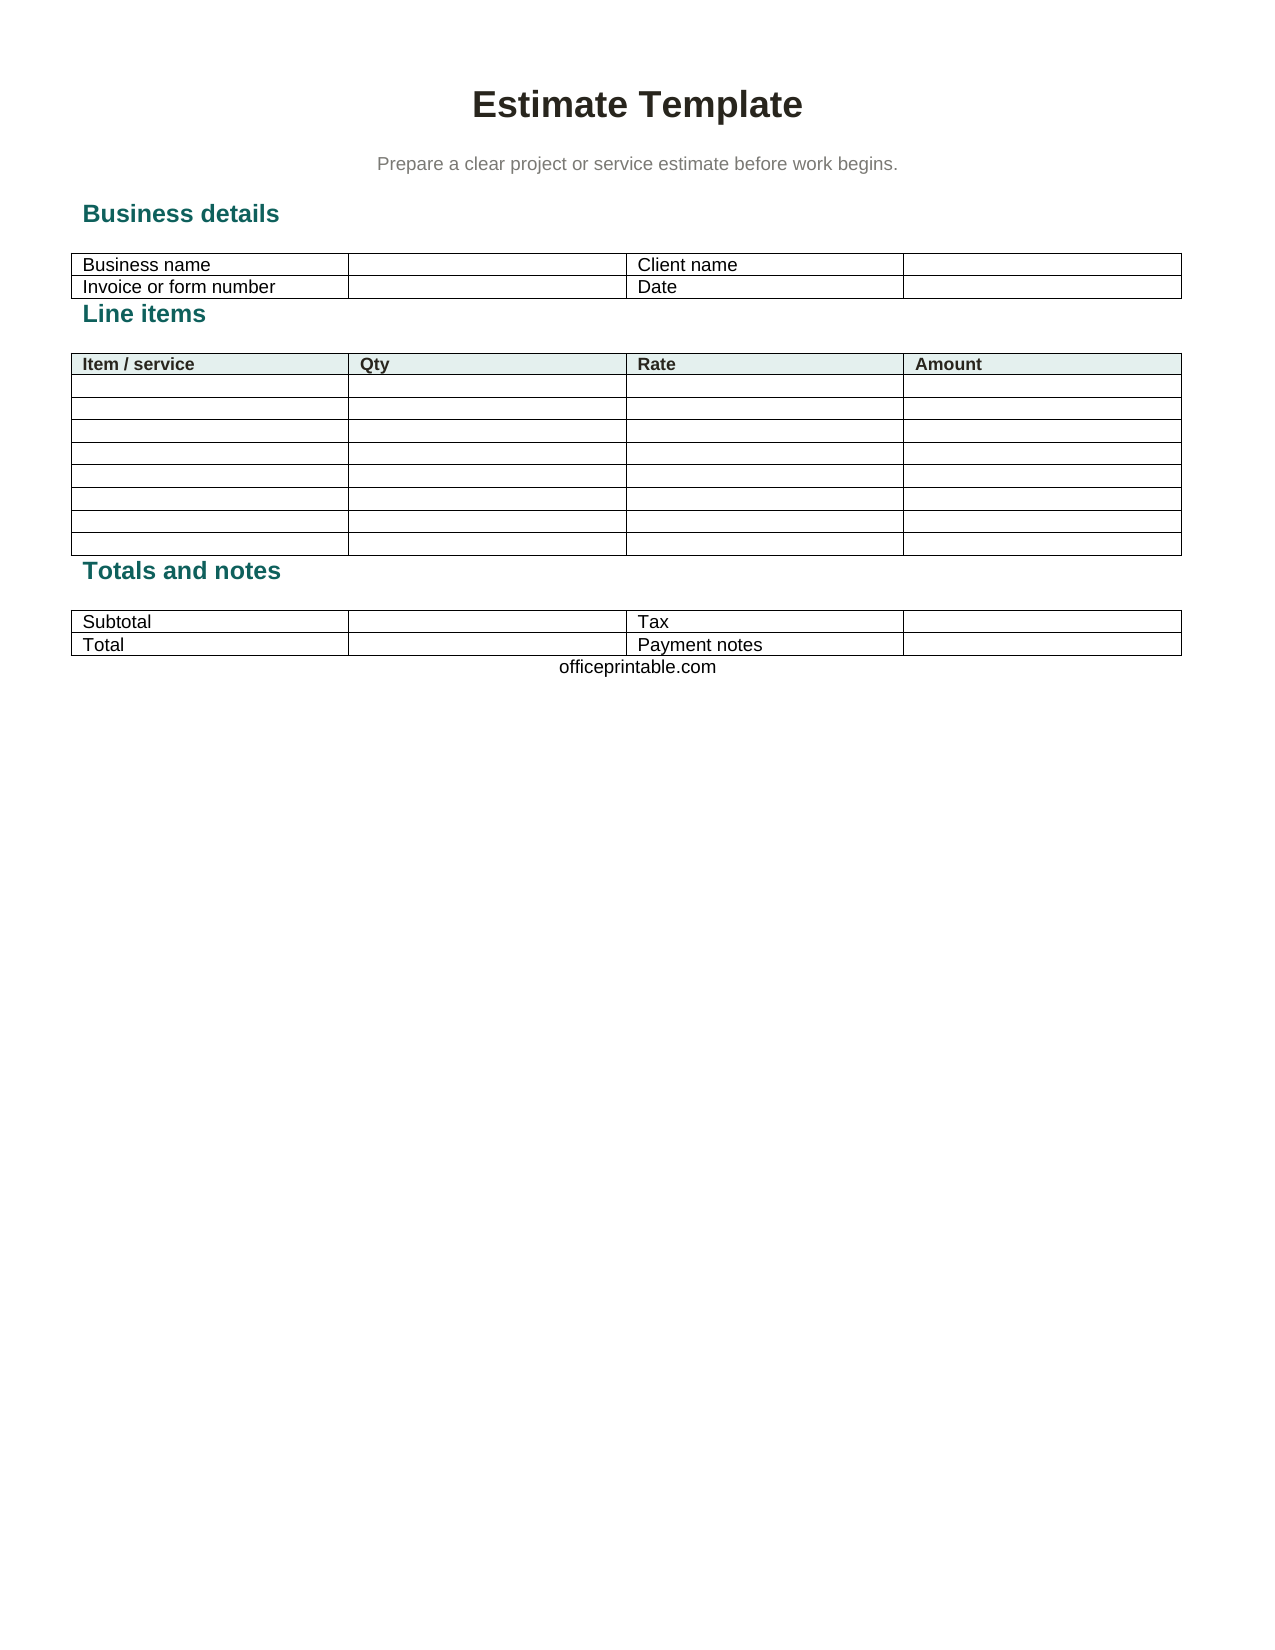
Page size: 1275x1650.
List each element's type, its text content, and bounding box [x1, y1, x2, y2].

text Line items [82, 299, 1192, 327]
table_cell [904, 420, 1181, 442]
table_header Subtotal [72, 611, 348, 632]
text Totals and notes [82, 556, 1192, 584]
table_cell [349, 276, 626, 298]
table_cell Total [72, 633, 348, 655]
text Business details [82, 198, 1192, 227]
table_cell [349, 533, 626, 555]
table_cell [72, 443, 348, 464]
table_header Item / service [72, 354, 348, 374]
table_cell [627, 488, 903, 509]
table_header Qty [349, 354, 626, 374]
table_cell [904, 488, 1181, 509]
table_cell [349, 420, 626, 442]
table_cell [72, 375, 348, 397]
table_cell [627, 465, 903, 487]
table_cell [627, 398, 903, 419]
text officeprintable.com [82, 656, 1192, 677]
table_cell [72, 465, 348, 487]
table_cell Date [627, 276, 903, 298]
table_cell Payment notes [627, 633, 903, 655]
table_cell [627, 443, 903, 464]
text Estimate Template [82, 82, 1192, 126]
table_header [349, 611, 626, 632]
table_header [349, 254, 626, 275]
table_cell [349, 398, 626, 419]
table_header Client name [627, 254, 903, 275]
table_cell [349, 633, 626, 655]
table_cell [72, 420, 348, 442]
table_cell [349, 375, 626, 397]
table_header [904, 611, 1181, 632]
table_header Rate [627, 354, 903, 374]
table_cell [349, 488, 626, 509]
table_cell [72, 511, 348, 532]
table_header Business name [72, 254, 348, 275]
table_cell [627, 375, 903, 397]
table_header Amount [904, 354, 1181, 374]
table_cell [627, 533, 903, 555]
table_header Tax [627, 611, 903, 632]
table_cell [72, 533, 348, 555]
table_cell [627, 511, 903, 532]
table_cell [349, 465, 626, 487]
table_cell [904, 633, 1181, 655]
table_cell [349, 443, 626, 464]
table_cell [904, 276, 1181, 298]
table_header [904, 254, 1181, 275]
text Prepare a clear project or service estimate before work begins. [82, 153, 1192, 174]
table_cell [904, 465, 1181, 487]
table_cell [627, 420, 903, 442]
table_cell [349, 511, 626, 532]
table_cell [904, 511, 1181, 532]
table_cell [904, 398, 1181, 419]
table_cell [72, 398, 348, 419]
table_cell [904, 443, 1181, 464]
table_cell [72, 488, 348, 509]
table_cell Invoice or form number [72, 276, 348, 298]
table_cell [904, 375, 1181, 397]
table_cell [904, 533, 1181, 555]
